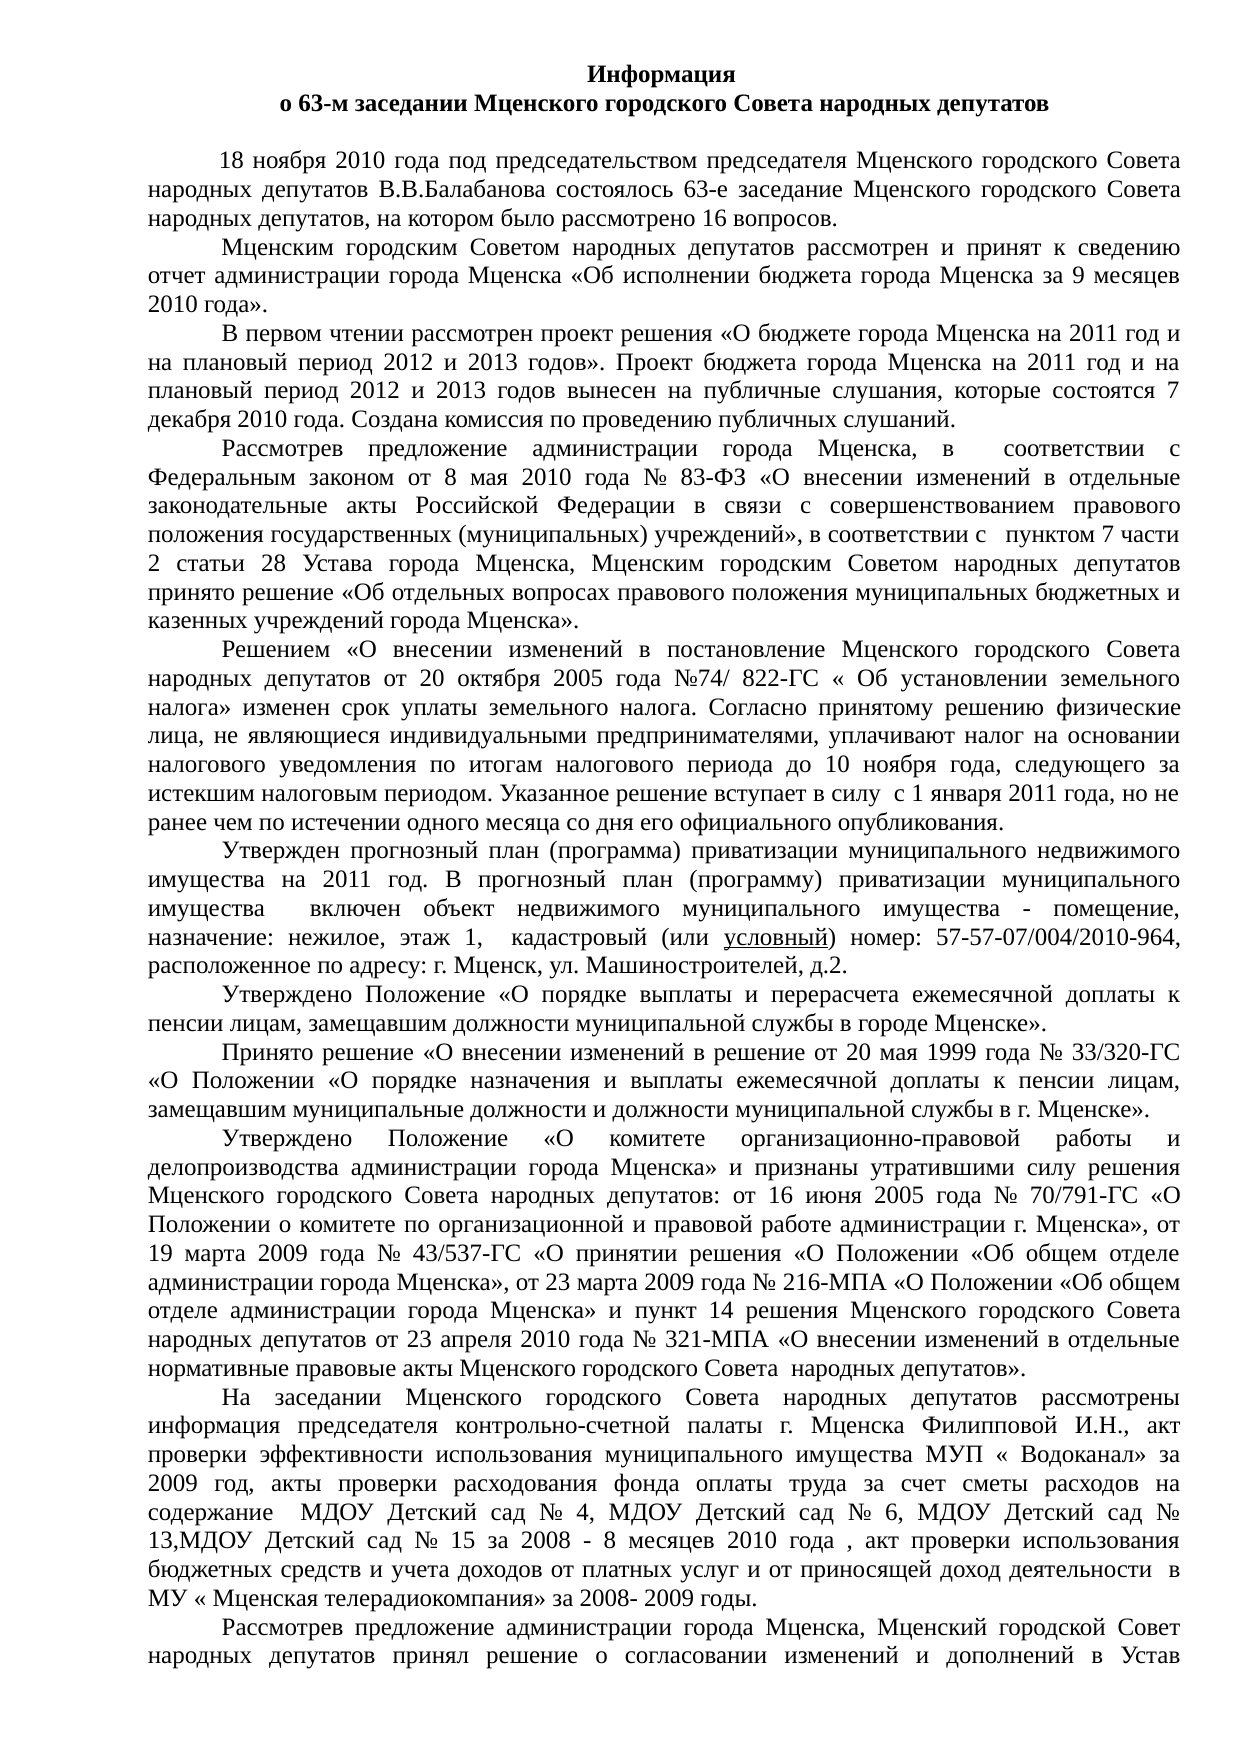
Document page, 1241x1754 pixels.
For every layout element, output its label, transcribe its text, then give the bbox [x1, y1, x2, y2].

text Решением «О внесении изменений в постановление Мценского городского Совета народных депутатов от 20 октября 2005 года №74/ 822-ГС « Об установлении земельного налога» изменен срок уплаты земельного налога. Согласно принятому решению физические лица, не являющиеся индивидуальными предпринимателями, уплачивают налог на основании налогового уведомления по итогам налогового периода до 10 ноября года, следующего за истекшим налоговым периодом. Указанное решение вступает в силу с 1 января 2011 года, но не ранее чем по истечении одного месяца со дня его официального опубликования. [148, 634, 1181, 835]
text Утверждено Положение «О комитете организационно-правовой работы и делопроизводства администрации города Мценска» и признаны утратившими силу решения Мценского городского Совета народных депутатов: от 16 июня 2005 года № 70/791-ГС «О Положении о комитете по организационной и правовой работе администрации г. Мценска», от 19 марта 2009 года № 43/537-ГС «О принятии решения «О Положении «Об общем отделе администрации города Мценска», от 23 марта 2009 года № 216-МПА «О Положении «Об общем отделе администрации города Мценска» и пункт 14 решения Мценского городского Совета народных депутатов от 23 апреля 2010 года № 321-МПА «О внесении изменений в отдельные нормативные правовые акты Мценского городского Совета народных депутатов». [148, 1123, 1181, 1382]
text Информация [148, 59, 1181, 88]
text Утвержден прогнозный план (программа) приватизации муниципального недвижимого имущества на 2011 год. В прогнозный план (программу) приватизации муниципального имущества включен объект недвижимого муниципального имущества - помещение, назначение: нежилое, этаж 1, кадастровый (или условный) номер: 57-57-07/004/2010-964, расположенное по адресу: г. Мценск, ул. Машиностроителей, д.2. [148, 835, 1181, 979]
text о 63-м заседании Мценского городского Совета народных депутатов [148, 88, 1181, 117]
text На заседании Мценского городского Совета народных депутатов рассмотрены информация председателя контрольно-счетной палаты г. Мценска Филипповой И.Н., акт проверки эффективности использования муниципального имущества МУП « Водоканал» за 2009 год, акты проверки расходования фонда оплаты труда за счет сметы расходов на содержание МДОУ Детский сад № 4, МДОУ Детский сад № 6, МДОУ Детский сад № 13,МДОУ Детский сад № 15 за 2008 - 8 месяцев 2010 года , акт проверки использования бюджетных средств и учета доходов от платных услуг и от приносящей доход деятельности в МУ « Мценская телерадиокомпания» за 2008- 2009 годы. [148, 1382, 1181, 1612]
text Принято решение «О внесении изменений в решение от 20 мая 1999 года № 33/320-ГС «О Положении «О порядке назначения и выплаты ежемесячной доплаты к пенсии лицам, замещавшим муниципальные должности и должности муниципальной службы в г. Мценске». [148, 1037, 1181, 1123]
text В первом чтении рассмотрен проект решения «О бюджете города Мценска на 2011 год и на плановый период 2012 и 2013 годов». Проект бюджета города Мценска на 2011 год и на плановый период 2012 и 2013 годов вынесен на публичные слушания, которые состоятся 7 декабря 2010 года. Создана комиссия по проведению публичных слушаний. [148, 318, 1181, 433]
text Рассмотрев предложение администрации города Мценска, в соответствии с Федеральным законом от 8 мая 2010 года № 83-ФЗ «О внесении изменений в отдельные законодательные акты Российской Федерации в связи с совершенствованием правового положения государственных (муниципальных) учреждений», в соответствии с пунктом 7 части 2 статьи 28 Устава города Мценска, Мценским городским Советом народных депутатов принято решение «Об отдельных вопросах правового положения муниципальных бюджетных и казенных учреждений города Мценска». [148, 433, 1181, 634]
text Мценским городским Советом народных депутатов рассмотрен и принят к сведению отчет администрации города Мценска «Об исполнении бюджета города Мценска за 9 месяцев 2010 года». [148, 232, 1181, 318]
text Утверждено Положение «О порядке выплаты и перерасчета ежемесячной доплаты к пенсии лицам, замещавшим должности муниципальной службы в городе Мценске». [148, 979, 1181, 1037]
text Рассмотрев предложение администрации города Мценска, Мценский городской Совет народных депутатов принял решение о согласовании изменений и дополнений в Устав [148, 1612, 1181, 1669]
text 18 ноября 2010 года под председательством председателя Мценского городского Совета народных депутатов В.В.Балабанова состоялось 63-е заседание Мценского городского Совета народных депутатов, на котором было рассмотрено 16 вопросов. [148, 145, 1181, 232]
